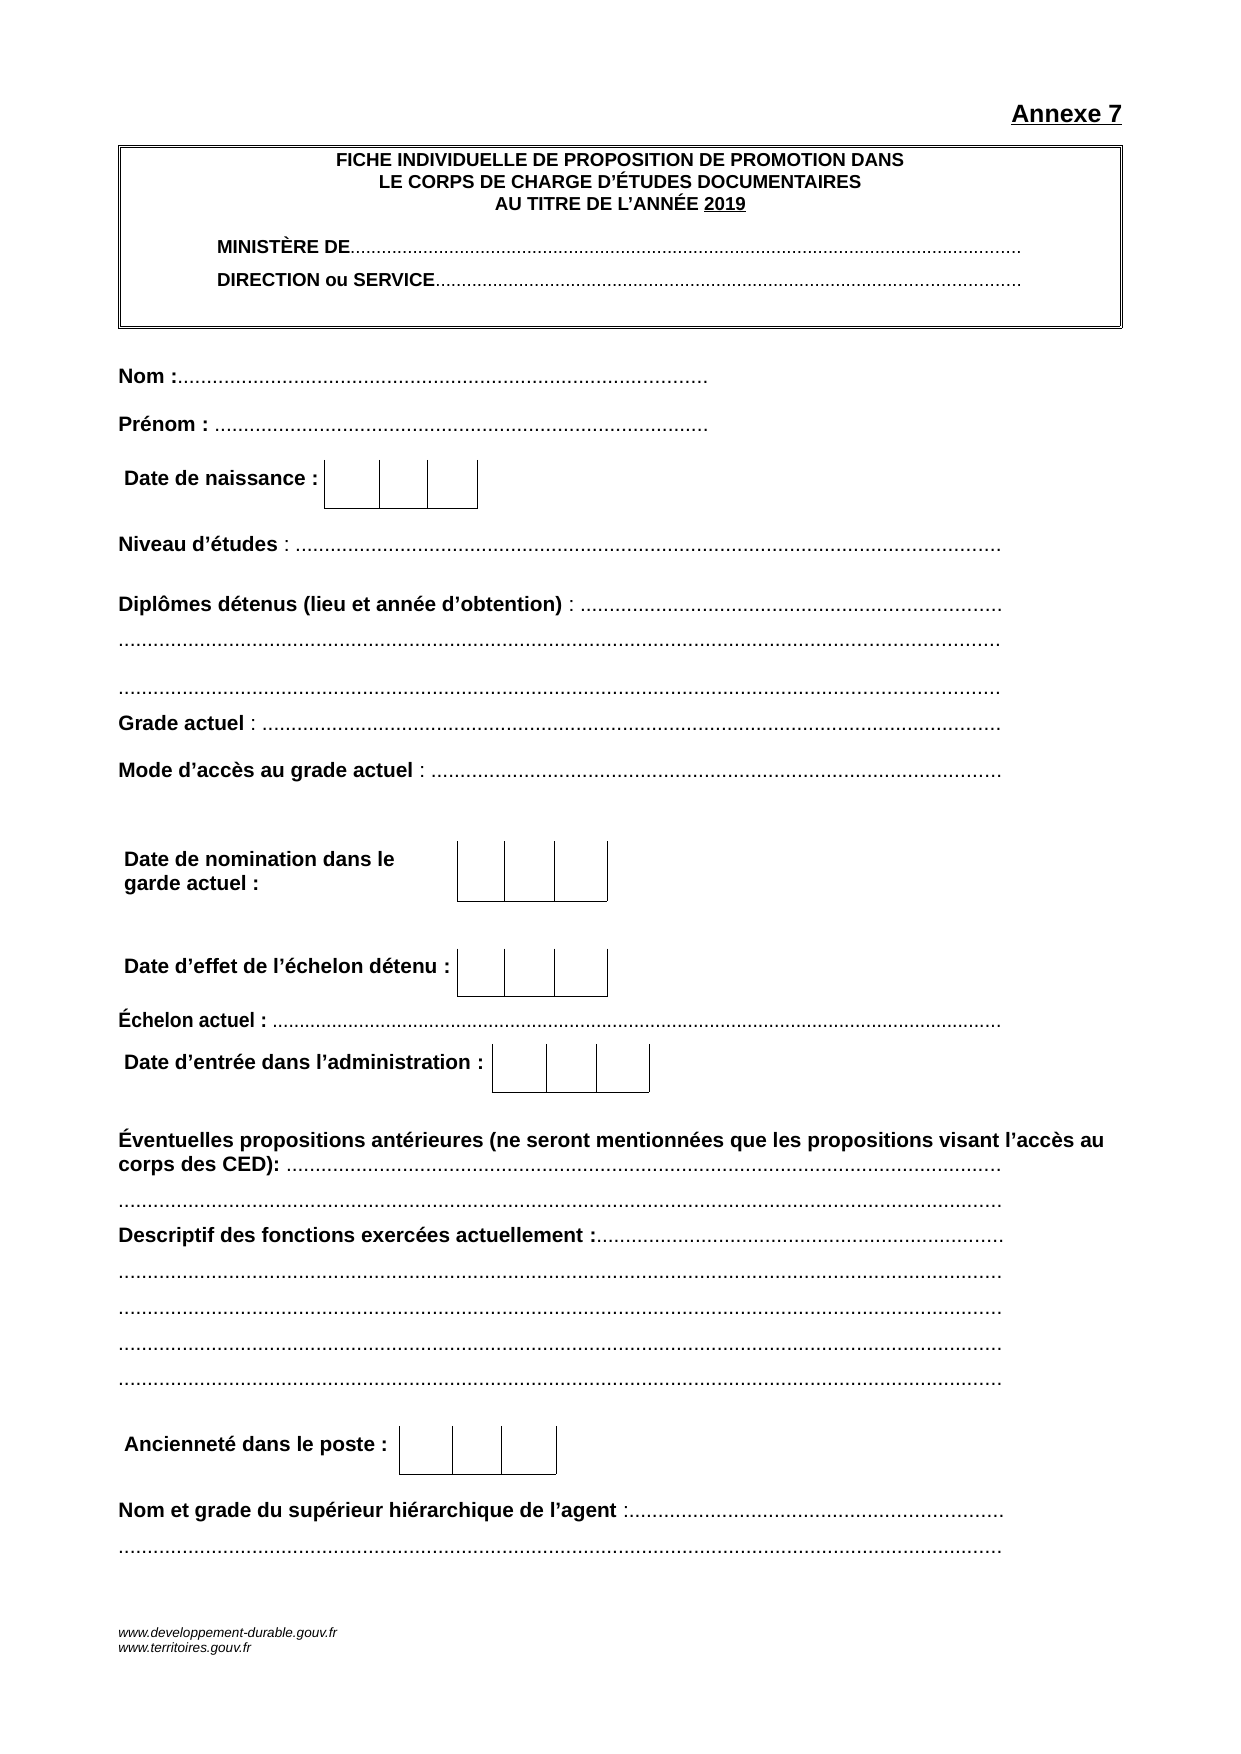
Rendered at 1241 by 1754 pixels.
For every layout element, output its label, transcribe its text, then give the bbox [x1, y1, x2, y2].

table_header [380, 460, 427, 508]
text Échelon actuel : [118, 1008, 1122, 1032]
table_header Date d’entrée dans l’administration : [118, 1044, 492, 1092]
table_header [597, 1044, 649, 1092]
text AU TITRE DE L’ANNÉE 2019 [121, 188, 1120, 214]
table_header [325, 460, 379, 508]
text Grade actuel : [118, 711, 1122, 735]
table_header [458, 949, 504, 996]
table_header Date de naissance : [118, 460, 324, 508]
text LE CORPS DE CHARGE D’ÉTUDES DOCUMENTAIRES [121, 166, 1120, 188]
table_header [547, 1044, 596, 1092]
table_header [502, 1426, 556, 1474]
table_header [428, 460, 477, 508]
table_header [555, 841, 607, 901]
text FICHE INDIVIDUELLE DE PROPOSITION DE PROMOTION DANS [121, 148, 1120, 166]
text Mode d’accès au grade actuel : [118, 758, 1122, 782]
table_header [493, 1044, 546, 1092]
table_header Date d’effet de l’échelon détenu : [118, 949, 457, 996]
table_header [453, 1426, 501, 1474]
table_header Date de nomination dans le garde actuel : [118, 841, 457, 901]
text Diplômes détenus (lieu et année d’obtention) : [118, 591, 1122, 615]
text Niveau d’études : [118, 532, 1122, 556]
text DIRECTION ou SERVICE [121, 264, 1120, 290]
text Éventuelles propositions antérieures (ne seront mentionnées que les propositions visant l’accès au corps des CED): [118, 1128, 1122, 1176]
table_header [505, 949, 554, 996]
table_header Ancienneté dans le poste : [118, 1426, 399, 1474]
table_header [458, 841, 504, 901]
text MINISTÈRE DE [121, 231, 1120, 257]
table_header [555, 949, 607, 996]
text Nom : [118, 364, 1122, 388]
text Nom et grade du supérieur hiérarchique de l’agent : [118, 1498, 1122, 1522]
text Prénom : [118, 412, 1122, 436]
text Annexe 7 [118, 99, 1122, 128]
table_header [505, 841, 554, 901]
table_header [400, 1426, 452, 1474]
text Descriptif des fonctions exercées actuellement : [118, 1223, 1122, 1247]
